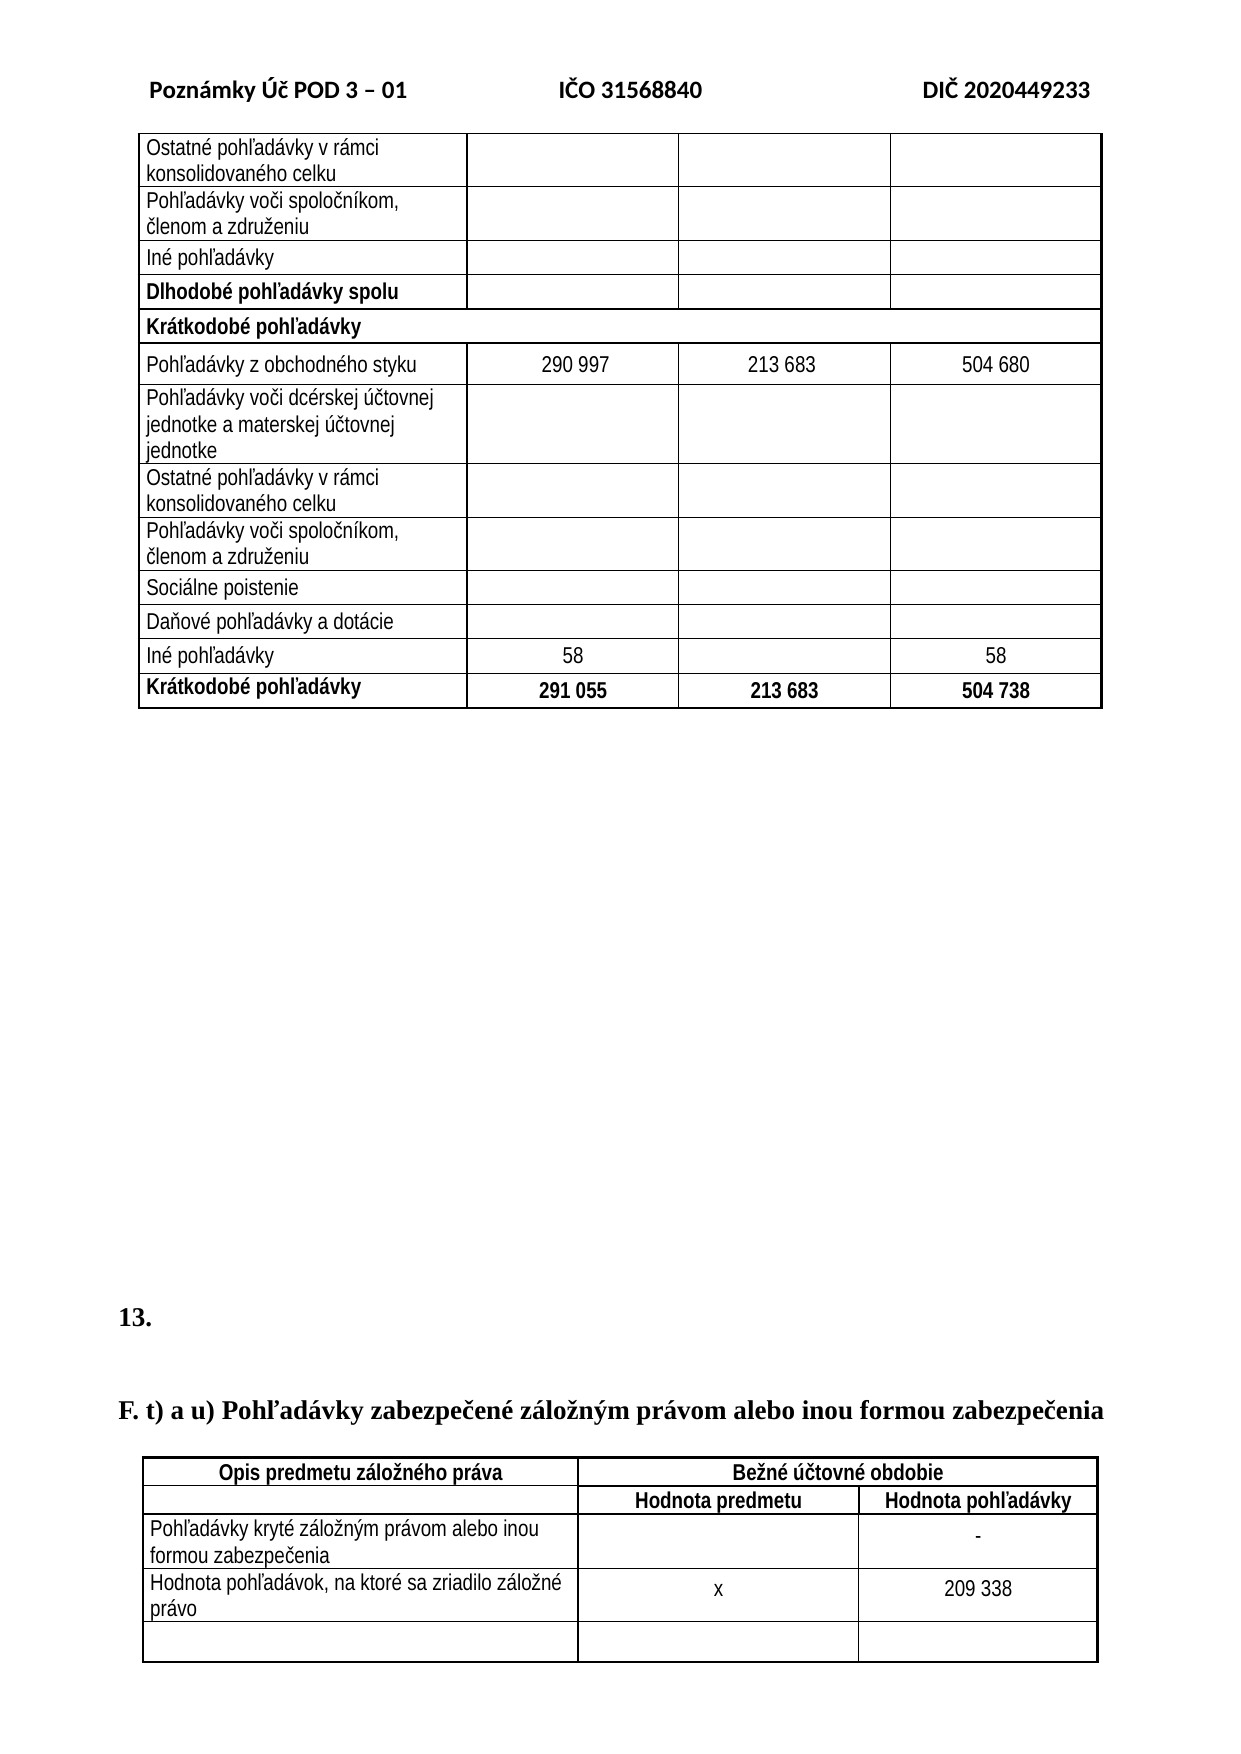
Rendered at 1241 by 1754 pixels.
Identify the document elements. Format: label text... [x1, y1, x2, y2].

table_cell Krátkodobé pohľadávky Krátkodobé pohľad. spolu [140, 674, 466, 707]
table_cell [891, 518, 1100, 570]
table_cell Hodnota pohľadávok, na ktoré sa zriadilo záložné právo [144, 1569, 577, 1621]
table_cell [891, 241, 1100, 274]
table_cell [891, 605, 1100, 638]
table_cell - [859, 1515, 1096, 1568]
table_cell [468, 571, 678, 604]
table_cell 504 680 [891, 344, 1100, 384]
table_cell Dlhodobé pohľadávky spolu [140, 275, 466, 308]
table_cell 209 338 [859, 1569, 1096, 1621]
table_cell [468, 385, 678, 463]
table_cell [468, 187, 678, 239]
table_cell [891, 187, 1100, 239]
table_cell [468, 275, 678, 308]
table_cell Hodnota predmetu [579, 1487, 858, 1513]
table_cell 504 738 [891, 674, 1100, 707]
table_cell [679, 464, 890, 516]
table_cell [468, 605, 678, 638]
table_cell Pohľadávky voči dcérskej účtovnej jednotke a materskej účtovnej jednotke [140, 385, 466, 463]
table_cell [679, 518, 890, 570]
table_cell [891, 275, 1100, 308]
table_cell x [579, 1569, 858, 1621]
table_cell [679, 385, 890, 463]
table_cell Pohľadávky kryté záložným právom alebo inou formou zabezpečenia [144, 1515, 577, 1568]
table_cell Ostatné pohľadávky v rámci konsolidovaného celku [140, 134, 466, 186]
table_cell 290 997 [468, 344, 678, 384]
table_cell 58 [891, 639, 1100, 672]
table_cell [679, 275, 890, 308]
table_cell Ostatné pohľadávky v rámci konsolidovaného celku [140, 464, 466, 516]
table_cell [679, 571, 890, 604]
text 13. [118, 1301, 1122, 1332]
table_cell [468, 464, 678, 516]
table_cell [859, 1622, 1096, 1661]
table_cell [891, 385, 1100, 463]
table_cell Hodnota pohľadávky [860, 1487, 1096, 1513]
table_cell [891, 134, 1100, 186]
table_cell Pohľadávky z obchodného styku [140, 344, 466, 384]
table_cell [468, 134, 678, 186]
table_cell [679, 639, 890, 672]
table_cell [144, 1622, 577, 1661]
table_cell [891, 571, 1100, 604]
text F. t) a u) Pohľadávky zabezpečené záložným právom alebo inou formou zabezpečenia [118, 1394, 1122, 1425]
table_cell 291 055 [468, 674, 678, 707]
table_cell 58 [468, 639, 678, 672]
table_cell [679, 134, 890, 186]
table_cell Pohľadávky voči spoločníkom, členom a združeniu [140, 187, 466, 239]
table_cell [468, 518, 678, 570]
table_cell 213 683 [679, 674, 890, 707]
table_cell [679, 241, 890, 274]
table_cell [679, 605, 890, 638]
table_cell 213 683 [679, 344, 890, 384]
table_cell [891, 464, 1100, 516]
table_cell Iné pohľadávky [140, 241, 466, 274]
table_cell Iné pohľadávky [140, 639, 466, 672]
table_cell [679, 187, 890, 239]
table_cell Daňové pohľadávky a dotácie [140, 605, 466, 638]
table_header Bežné účtovné obdobie [579, 1459, 1096, 1485]
table_cell [579, 1515, 858, 1568]
table_header Opis predmetu záložného práva [144, 1459, 577, 1485]
table_cell [144, 1486, 577, 1513]
table_cell Pohľadávky voči spoločníkom, členom a združeniu [140, 518, 466, 570]
table_cell [579, 1622, 858, 1661]
table_cell Krátkodobé pohľadávky [140, 310, 1100, 342]
table_cell [468, 241, 678, 274]
table_cell Sociálne poistenie [140, 571, 466, 604]
